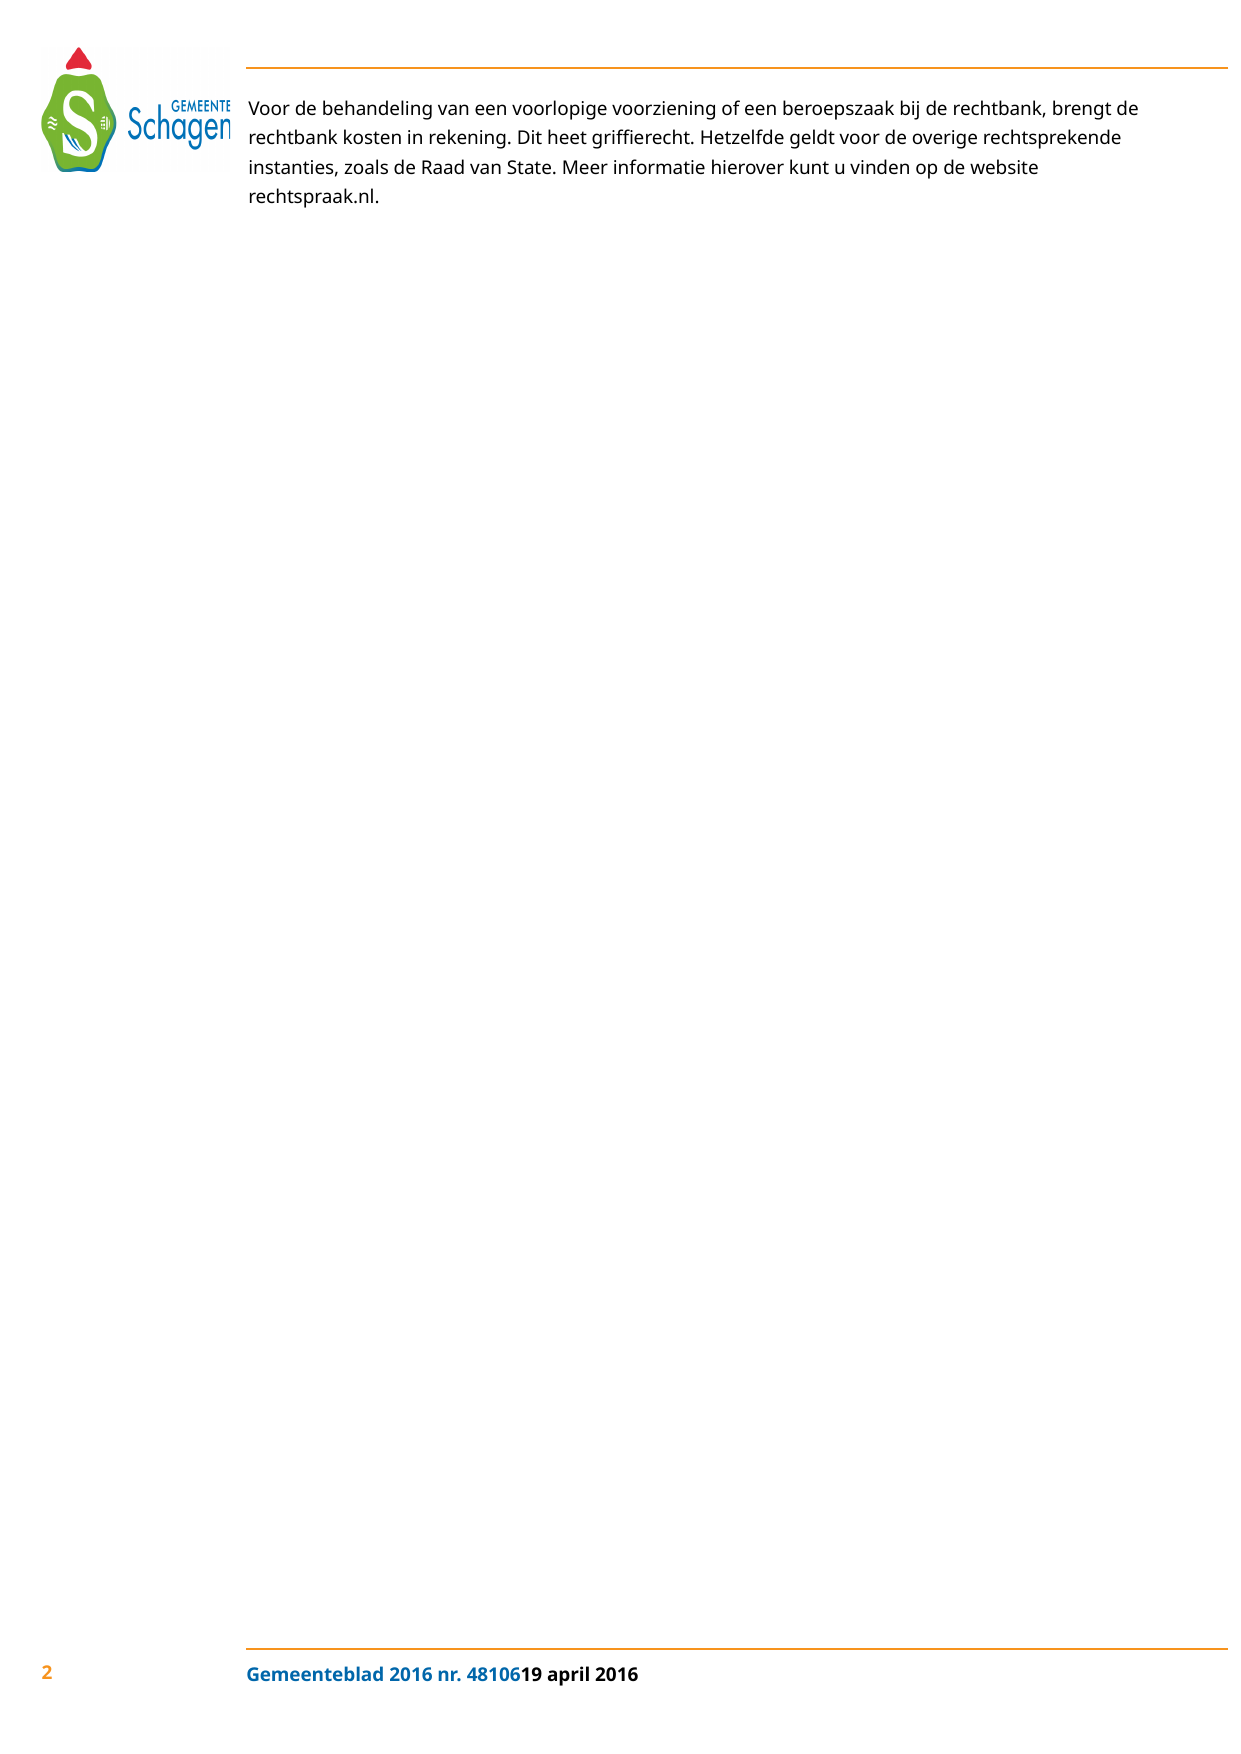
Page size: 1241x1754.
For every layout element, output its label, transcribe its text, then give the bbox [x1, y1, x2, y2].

text Voor de behandeling van een voorlopige voorziening of een beroepszaak bij de rechtbank, brengt de rechtbank kosten in rekening. Dit heet griffierecht. Hetzelfde geldt voor de overige rechtsprekende instanties, zoals de Raad van State. Meer informatie hierover kunt u vinden op de website rechtspraak.nl. [248, 95, 1152, 209]
picture [41, 47, 231, 172]
